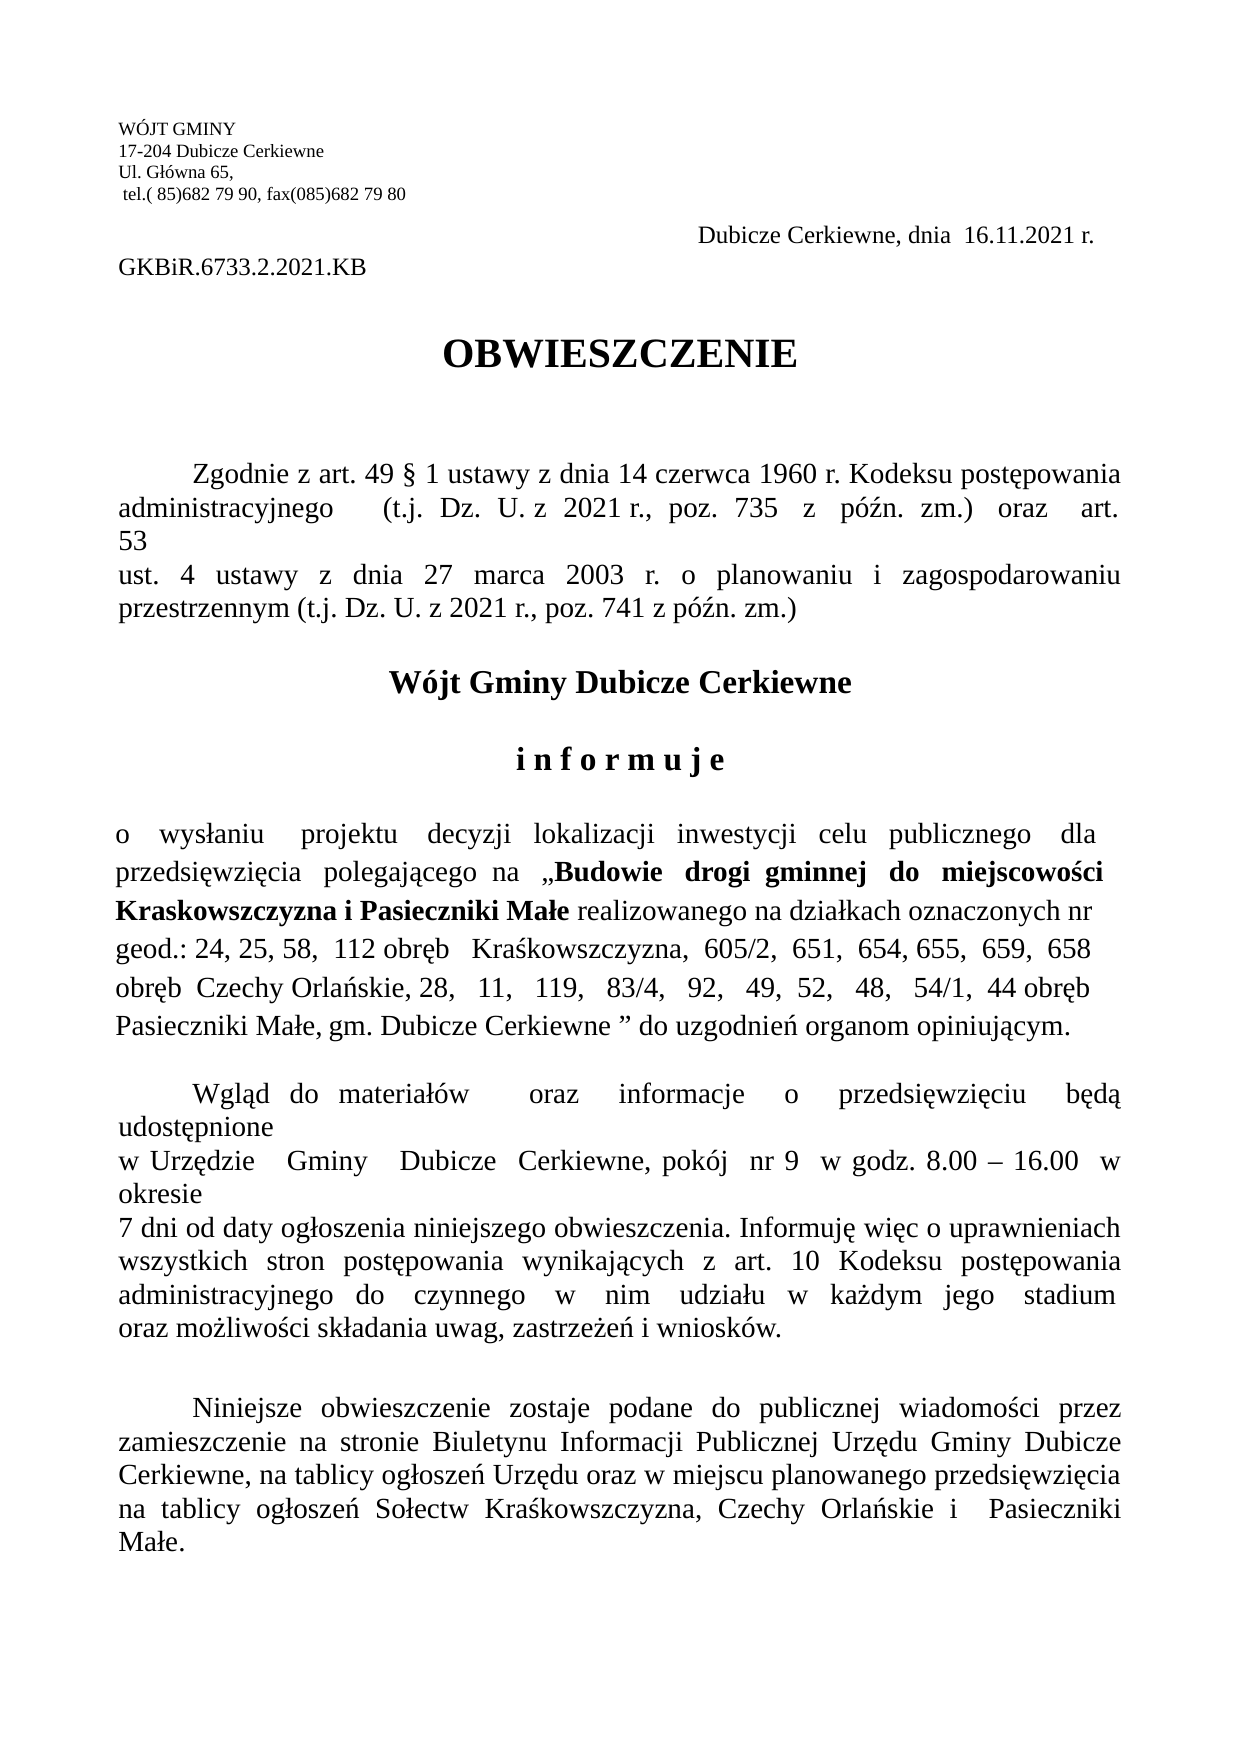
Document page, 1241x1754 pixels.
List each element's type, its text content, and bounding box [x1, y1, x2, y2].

text OBWIESZCZENIE [118, 329, 1122, 377]
text 17-204 Dubicze Cerkiewne [118, 140, 1122, 161]
text Wójt Gminy Dubicze Cerkiewne [118, 662, 1122, 701]
text w Urzędzie Gminy Dubicze Cerkiewne, pokój nr 9 w godz. 8.00 – 16.00 w okresie [118, 1143, 1122, 1210]
text ust. 4 ustawy z dnia 27 marca 2003 r. o planowaniu i zagospodarowaniu przestrzennym (t.j. Dz. U. z 2021 r., poz. 741 z późn. zm.) [118, 557, 1122, 624]
text Ul. Główna 65, [118, 161, 1122, 183]
text oraz możliwości składania uwag, zastrzeżeń i wniosków. [118, 1311, 1122, 1344]
text WÓJT GMINY [118, 118, 1122, 140]
text Dubicze Cerkiewne, dnia 16.11.2021 r. [118, 204, 1122, 252]
text i n f o r m u j e [118, 739, 1122, 777]
text Zgodnie z art. 49 § 1 ustawy z dnia 14 czerwca 1960 r. Kodeksu postępowania administracyjnego (t.j. Dz. U. z 2021 r., poz. 735 z późn. zm.) oraz art. 53 [118, 456, 1122, 557]
text tel.( 85)682 79 90, fax(085)682 79 80 [118, 183, 1122, 204]
text 7 dni od daty ogłoszenia niniejszego obwieszczenia. Informuję więc o uprawnieniach wszystkich stron postępowania wynikających z art. 10 Kodeksu postępowania administracyjnego do czynnego w nim udziału w każdym jego stadium [118, 1210, 1122, 1311]
text o wysłaniu projektu decyzji lokalizacji inwestycji celu publicznego dla przedsięwzięcia polegającego na „Budowie drogi gminnej do miejscowości Kraskowszczyzna i Pasieczniki Małe realizowanego na działkach oznaczonych nr geod.: 24, 25, 58, 112 obręb Kraśkowszczyzna, 605/2, 651, 654, 655, 659, 658 obręb Czechy Orlańskie, 28, 11, 119, 83/4, 92, 49, 52, 48, 54/1, 44 obręb Pasieczniki Małe, gm. Dubicze Cerkiewne ” do uzgodnień organom opiniującym. [115, 816, 1122, 1042]
text Wgląd do materiałów oraz informacje o przedsięwzięciu będą udostępnione [118, 1076, 1122, 1143]
text Niniejsze obwieszczenie zostaje podane do publicznej wiadomości przez zamieszczenie na stronie Biuletynu Informacji Publicznej Urzędu Gminy Dubicze Cerkiewne, na tablicy ogłoszeń Urzędu oraz w miejscu planowanego przedsięwzięcia na tablicy ogłoszeń Sołectw Kraśkowszczyzna, Czechy Orlańskie i Pasieczniki Małe. [118, 1390, 1122, 1558]
text GKBiR.6733.2.2021.KB [118, 252, 1122, 281]
